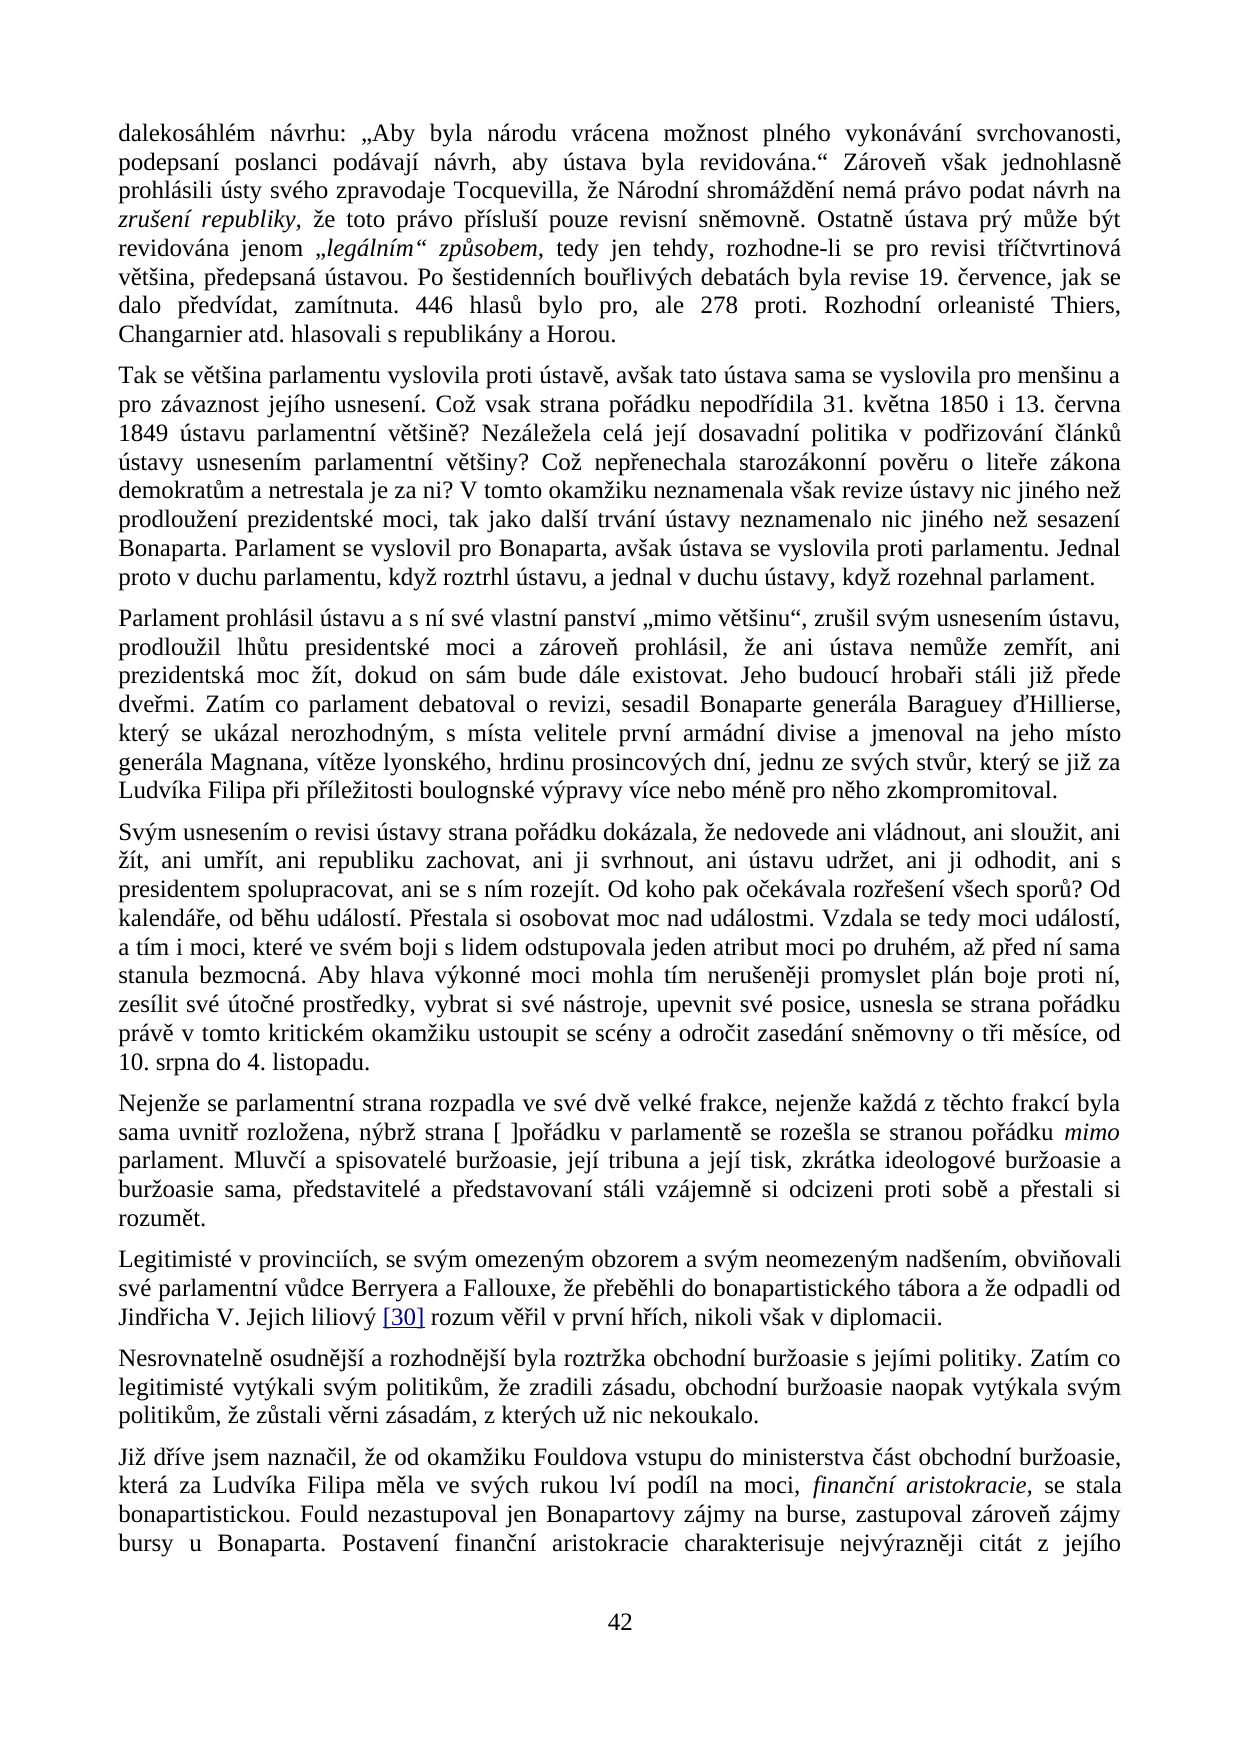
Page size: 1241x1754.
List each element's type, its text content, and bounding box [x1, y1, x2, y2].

text Tak se většina parlamentu vyslovila proti ústavě, avšak tato ústava sama se vyslovila pro menšinu a pro závaznost jejího usnesení. Což vsak strana pořádku nepodřídila 31. května 1850 i 13. června 1849 ústavu parlamentní většině? Nezáležela celá její dosavadní politika v podřizování článků ústavy usnesením parlamentní většiny? Což nepřenechala starozákonní pověru o liteře zákona demokratům a netrestala je za ni? V tomto okamžiku neznamenala však revize ústavy nic jiného než prodloužení prezidentské moci, tak jako další trvání ústavy neznamenalo nic jiného než sesazení Bonaparta. Parlament se vyslovil pro Bonaparta, avšak ústava se vyslovila proti parlamentu. Jednal proto v duchu parlamentu, když roztrhl ústavu, a jednal v duchu ústavy, když rozehnal parlament. [118, 361, 1122, 591]
text Svým usnesením o revisi ústavy strana pořádku dokázala, že nedovede ani vládnout, ani sloužit, ani žít, ani umřít, ani republiku zachovat, ani ji svrhnout, ani ústavu udržet, ani ji odhodit, ani s presidentem spolupracovat, ani se s ním rozejít. Od koho pak očekávala rozřešení všech sporů? Od kalendáře, od běhu událostí. Přestala si osobovat moc nad událostmi. Vzdala se tedy moci událostí, a tím i moci, které ve svém boji s lidem odstupovala jeden atribut moci po druhém, až před ní sama stanula bezmocná. Aby hlava výkonné moci mohla tím nerušeněji promyslet plán boje proti ní, zesílit své útočné prostředky, vybrat si své nástroje, upevnit své posice, usnesla se strana pořádku právě v tomto kritickém okamžiku ustoupit se scény a odročit zasedání sněmovny o tři měsíce, od 10. srpna do 4. listopadu. [118, 817, 1122, 1076]
text Nejenže se parlamentní strana rozpadla ve své dvě velké frakce, nejenže každá z těchto frakcí byla sama uvnitř rozložena, nýbrž strana [ ]pořádku v parlamentě se rozešla se stranou pořádku mimo parlament. Mluvčí a spisovatelé buržoasie, její tribuna a její tisk, zkrátka ideologové buržoasie a buržoasie sama, představitelé a představovaní stáli vzájemně si odcizeni proti sobě a přestali si rozumět. [118, 1088, 1122, 1232]
text Již dříve jsem naznačil, že od okamžiku Fouldova vstupu do ministerstva část obchodní buržoasie, která za Ludvíka Filipa měla ve svých rukou lví podíl na moci, finanční aristokracie, se stala bonapartistickou. Fould nezastupoval jen Bonapartovy zájmy na burse, zastupoval zároveň zájmy bursy u Bonaparta. Postavení finanční aristokracie charakterisuje nejvýrazněji citát z jejího [118, 1442, 1122, 1557]
text Legitimisté v provinciích, se svým omezeným obzorem a svým neomezeným nadšením, obviňovali své parlamentní vůdce Berryera a Fallouxe, že přeběhli do bonapartistického tábora a že odpadli od Jindřicha V. Jejich liliový [30] rozum věřil v první hřích, nikoli však v diplomacii. [118, 1244, 1122, 1331]
text Parlament prohlásil ústavu a s ní své vlastní panství „mimo většinu“, zrušil svým usnesením ústavu, prodloužil lhůtu presidentské moci a zároveň prohlásil, že ani ústava nemůže zemřít, ani prezidentská moc žít, dokud on sám bude dále existovat. Jeho budoucí hrobaři stáli již přede dveřmi. Zatím co parlament debatoval o revizi, sesadil Bonaparte generála Baraguey ďHillierse, který se ukázal nerozhodným, s místa velitele první armádní divise a jmenoval na jeho místo generála Magnana, vítěze lyonského, hrdinu prosincových dní, jednu ze svých stvůr, který se již za Ludvíka Filipa při příležitosti boulognské výpravy více nebo méně pro něho zkompromitoval. [118, 603, 1122, 804]
text Nesrovnatelně osudnější a rozhodnější byla roztržka obchodní buržoasie s jejími politiky. Zatím co legitimisté vytýkali svým politikům, že zradili zásadu, obchodní buržoasie naopak vytýkala svým politikům, že zůstali věrni zásadám, z kterých už nic nekoukalo. [118, 1343, 1122, 1429]
text dalekosáhlém návrhu: „Aby byla národu vrácena možnost plného vykonávání svrchovanosti, podepsaní poslanci podávají návrh, aby ústava byla revidována.“ Zároveň však jednohlasně prohlásili ústy svého zpravodaje Tocquevilla, že Národní shromáždění nemá právo podat návrh na zrušení republiky, že toto právo přísluší pouze revisní sněmovně. Ostatně ústava prý může být revidována jenom „legálním“ způsobem, tedy jen tehdy, rozhodne-li se pro revisi tříčtvrtinová většina, předepsaná ústavou. Po šestidenních bouřlivých debatách byla revise 19. července, jak se dalo předvídat, zamítnuta. 446 hlasů bylo pro, ale 278 proti. Rozhodní orleanisté Thiers, Changarnier atd. hlasovali s republikány a Horou. [118, 118, 1122, 348]
